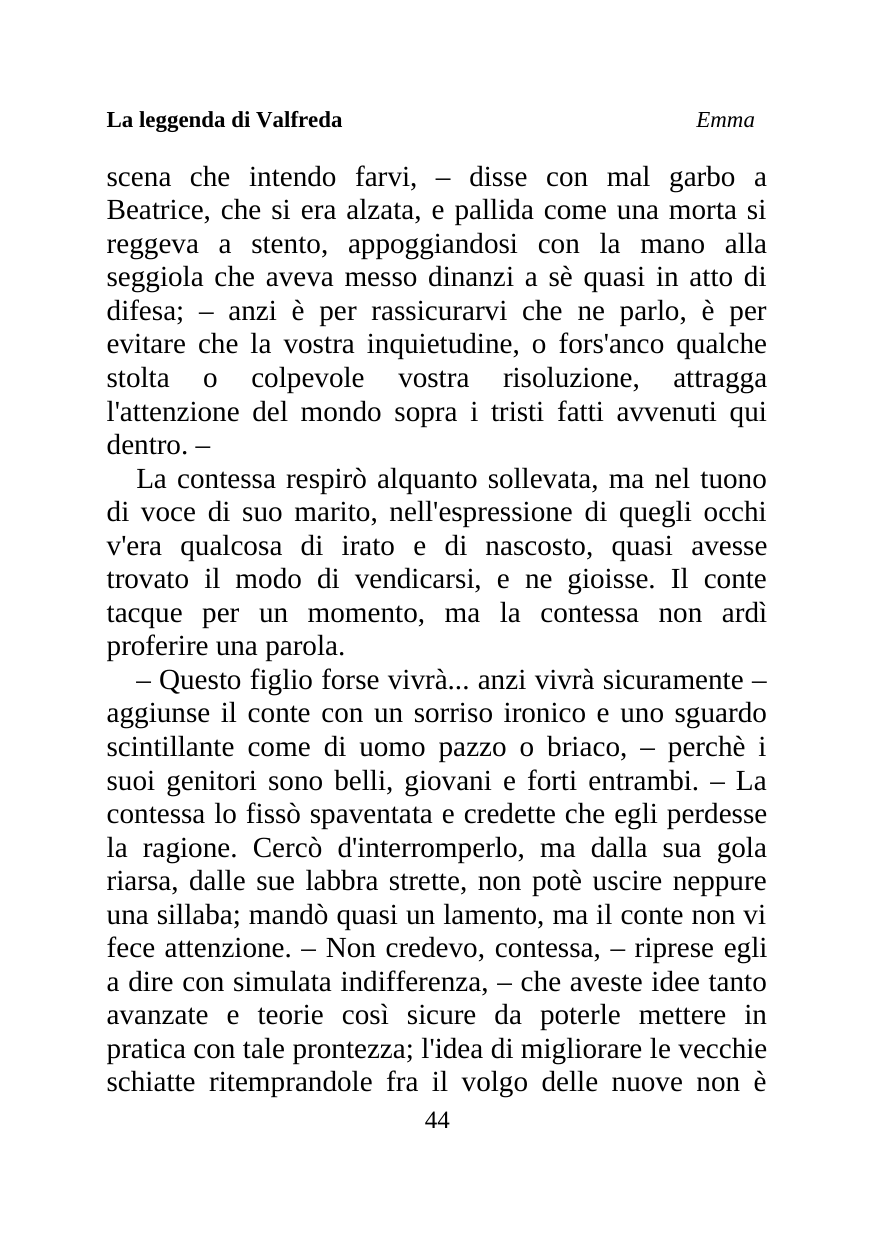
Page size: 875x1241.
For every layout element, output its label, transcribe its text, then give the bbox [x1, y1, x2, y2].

text scena che intendo farvi, – disse con mal garbo a Beatrice, che si era alzata, e pallida come una morta si reggeva a stento, appoggiandosi con la mano alla seggiola che aveva messo dinanzi a sè quasi in atto di difesa; – anzi è per rassicurarvi che ne parlo, è per evitare che la vostra inquietudine, o fors'anco qualche stolta o colpevole vostra risoluzione, attragga l'attenzione del mondo sopra i tristi fatti avvenuti qui dentro. – [106, 159, 768, 461]
text La contessa respirò alquanto sollevata, ma nel tuono di voce di suo marito, nell'espressione di quegli occhi v'era qualcosa di irato e di nascosto, quasi avesse trovato il modo di vendicarsi, e ne gioisse. Il conte tacque per un momento, ma la contessa non ardì proferire una parola. [106, 461, 768, 662]
text – Questo figlio forse vivrà... anzi vivrà sicuramente – aggiunse il conte con un sorriso ironico e uno sguardo scintillante come di uomo pazzo o briaco, – perchè i suoi genitori sono belli, giovani e forti entrambi. – La contessa lo fissò spaventata e credette che egli perdesse la ragione. Cercò d'interromperlo, ma dalla sua gola riarsa, dalle sue labbra strette, non potè uscire neppure una sillaba; mandò quasi un lamento, ma il conte non vi fece attenzione. – Non credevo, contessa, – riprese egli a dire con simulata indifferenza, – che aveste idee tanto avanzate e teorie così sicure da poterle mettere in pratica con tale prontezza; l'idea di migliorare le vecchie schiatte ritemprandole fra il volgo delle nuove non è [106, 662, 768, 1098]
